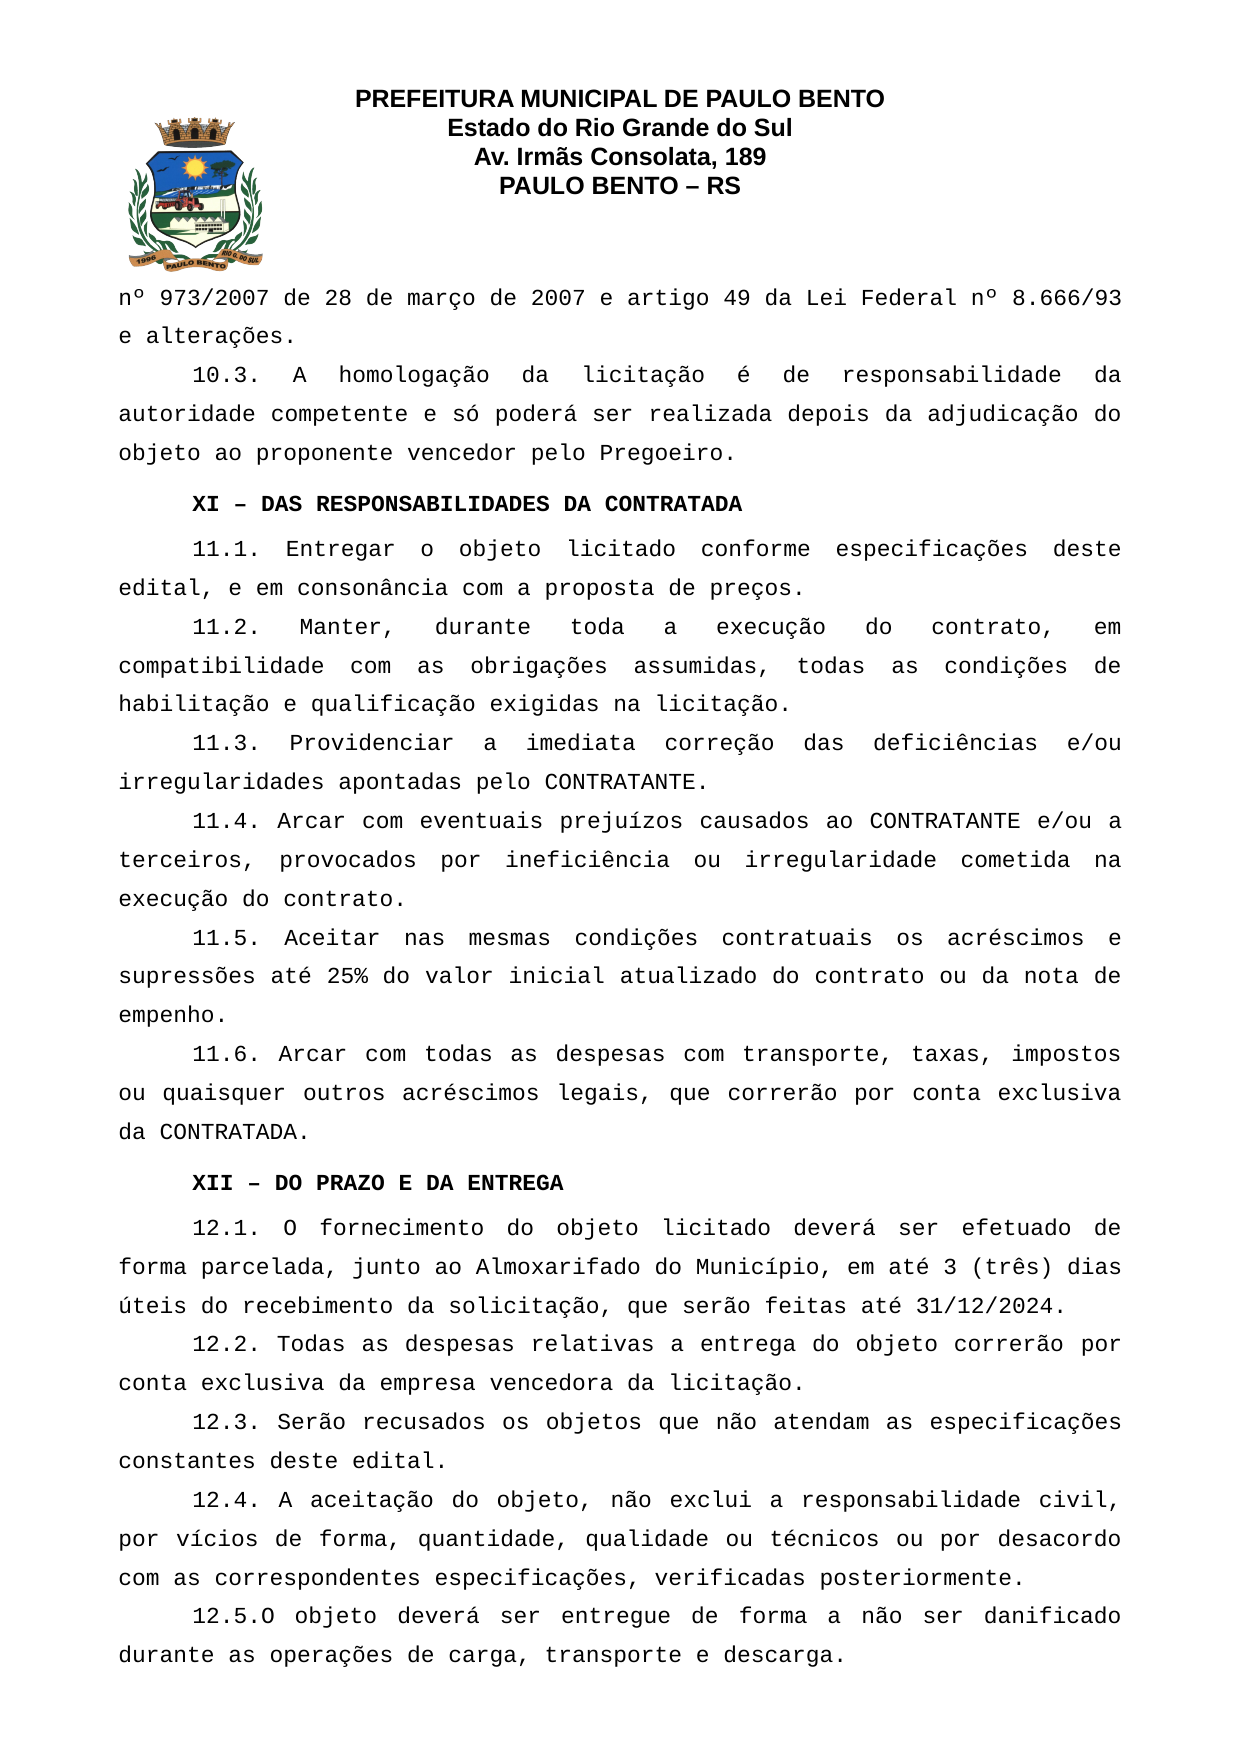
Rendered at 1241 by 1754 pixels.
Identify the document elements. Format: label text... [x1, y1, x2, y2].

text 11.2. Manter, durante toda a execução do contrato, em compatibilidade com as obrigações assumidas, todas as condições de habilitação e qualificação exigidas na licitação. [118, 615, 1122, 719]
text 11.6. Arcar com todas as despesas com transporte, taxas, impostos ou quaisquer outros acréscimos legais, que correrão por conta exclusiva da CONTRATADA. [118, 1042, 1122, 1146]
text 11.5. Aceitar nas mesmas condições contratuais os acréscimos e supressões até 25% do valor inicial atualizado do contrato ou da nota de empenho. [118, 926, 1122, 1029]
text 11.1. Entregar o objeto licitado conforme especificações deste edital, e em consonância com a proposta de preços. [118, 537, 1122, 602]
text 12.5.O objeto deverá ser entregue de forma a não ser danificado durante as operações de carga, transporte e descarga. [118, 1605, 1122, 1669]
text 11.4. Arcar com eventuais prejuízos causados ao CONTRATANTE e/ou a terceiros, provocados por ineficiência ou irregularidade cometida na execução do contrato. [118, 809, 1122, 913]
text 12.4. A aceitação do objeto, não exclui a responsabilidade civil, por vícios de forma, quantidade, qualidade ou técnicos ou por desacordo com as correspondentes especificações, verificadas posteriormente. [118, 1488, 1122, 1592]
text 12.3. Serão recusados os objetos que não atendam as especificações constantes deste edital. [118, 1411, 1122, 1475]
text XI – DAS RESPONSABILIDADES DA CONTRATADA [118, 493, 1122, 518]
text 12.1. O fornecimento do objeto licitado deverá ser efetuado de forma parcelada, junto ao Almoxarifado do Município, em até 3 (três) dias úteis do recebimento da solicitação, que serão feitas até 31/12/2024. [118, 1216, 1122, 1320]
text nº 973/2007 de 28 de março de 2007 e artigo 49 da Lei Federal nº 8.666/93 e alterações. [118, 286, 1122, 351]
text XII – DO PRAZO E DA ENTREGA [118, 1171, 1122, 1197]
text 12.2. Todas as despesas relativas a entrega do objeto correrão por conta exclusiva da empresa vencedora da licitação. [118, 1333, 1122, 1398]
text 11.3. Providenciar a imediata correção das deficiências e/ou irregularidades apontadas pelo CONTRATANTE. [118, 732, 1122, 796]
text 10.3. A homologação da licitação é de responsabilidade da autoridade competente e só poderá ser realizada depois da adjudicação do objeto ao proponente vencedor pelo Pregoeiro. [118, 364, 1122, 467]
